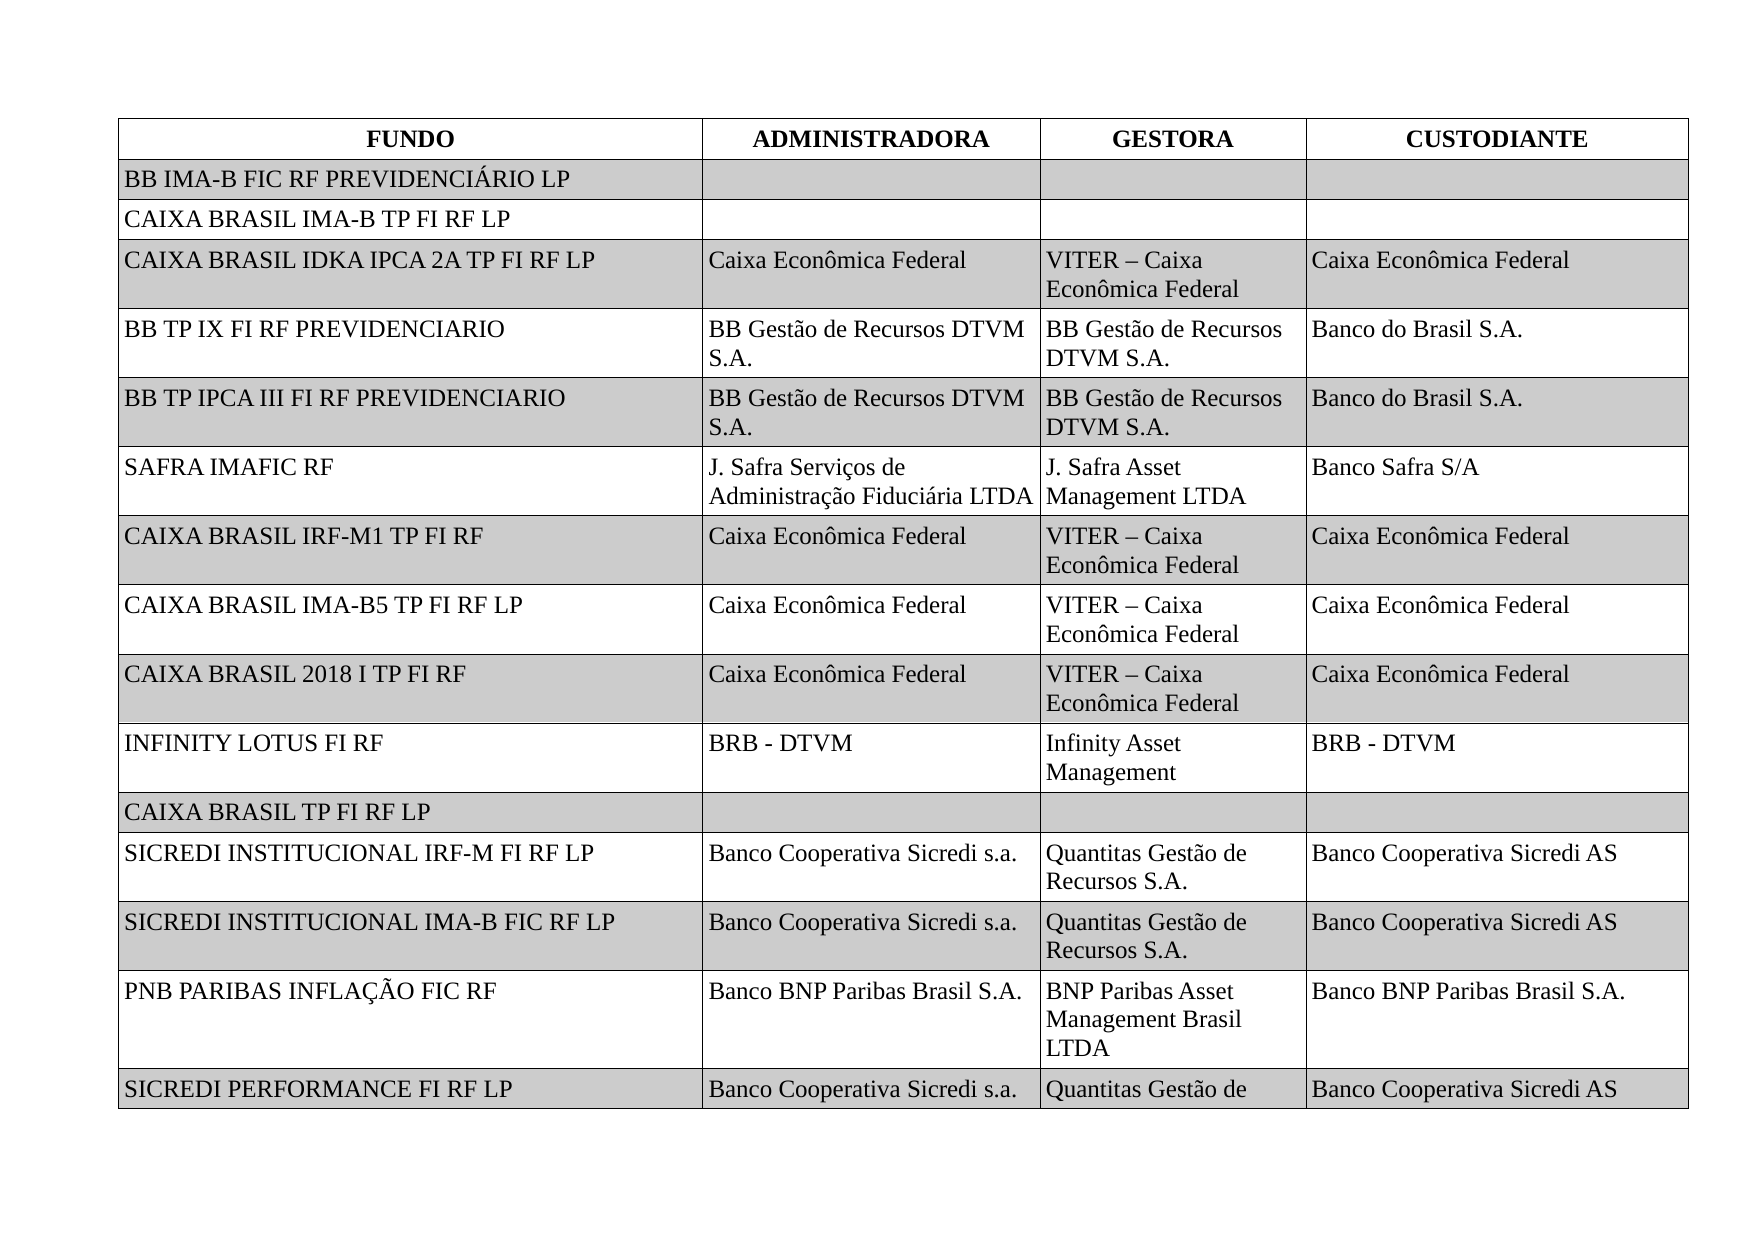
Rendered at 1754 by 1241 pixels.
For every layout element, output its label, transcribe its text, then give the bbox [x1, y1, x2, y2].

table_cell BB Gestão de Recursos DTVM S.A. [1041, 378, 1306, 446]
table_cell VITER – Caixa Econômica Federal [1041, 655, 1306, 722]
table_cell SAFRA IMAFIC RF [119, 447, 702, 515]
table_header CUSTODIANTE [1307, 119, 1688, 158]
table_cell BRB - DTVM [703, 724, 1040, 792]
table_cell BNP Paribas Asset Management Brasil LTDA [1041, 971, 1306, 1068]
table_cell CAIXA BRASIL IRF-M1 TP FI RF [119, 516, 702, 584]
table_cell Banco Cooperativa Sicredi AS [1307, 902, 1688, 970]
table_cell SICREDI PERFORMANCE FI RF LP [119, 1069, 702, 1108]
table_header GESTORA [1041, 119, 1306, 158]
table_cell [1307, 200, 1688, 239]
table_cell VITER – Caixa Econômica Federal [1041, 516, 1306, 584]
table_cell Infinity Asset Management [1041, 724, 1306, 792]
table_cell BB IMA-B FIC RF PREVIDENCIÁRIO LP [119, 160, 702, 199]
table_cell Banco Cooperativa Sicredi AS [1307, 1069, 1688, 1108]
table_cell SICREDI INSTITUCIONAL IMA-B FIC RF LP [119, 902, 702, 970]
table_cell Banco BNP Paribas Brasil S.A. [703, 971, 1040, 1068]
table_cell BB Gestão de Recursos DTVM S.A. [703, 309, 1040, 377]
table_cell Banco Cooperativa Sicredi s.a. [703, 1069, 1040, 1108]
table_cell SICREDI INSTITUCIONAL IRF-M FI RF LP [119, 833, 702, 901]
table_cell Banco Cooperativa Sicredi s.a. [703, 902, 1040, 970]
table_cell CAIXA BRASIL 2018 I TP FI RF [119, 655, 702, 722]
table_cell BB TP IX FI RF PREVIDENCIARIO [119, 309, 702, 377]
table_cell VITER – Caixa Econômica Federal [1041, 585, 1306, 653]
table_cell [703, 793, 1040, 832]
table_cell CAIXA BRASIL TP FI RF LP [119, 793, 702, 832]
table_header FUNDO [119, 119, 702, 158]
table_cell [703, 200, 1040, 239]
table_cell Banco Cooperativa Sicredi s.a. [703, 833, 1040, 901]
table_cell Banco BNP Paribas Brasil S.A. [1307, 971, 1688, 1068]
table_cell Quantitas Gestão de Recursos S.A. [1041, 833, 1306, 901]
table_cell Banco do Brasil S.A. [1307, 309, 1688, 377]
table_cell Caixa Econômica Federal [703, 655, 1040, 722]
table_cell CAIXA BRASIL IDKA IPCA 2A TP FI RF LP [119, 240, 702, 308]
table_cell Caixa Econômica Federal [703, 240, 1040, 308]
table_cell CAIXA BRASIL IMA-B5 TP FI RF LP [119, 585, 702, 653]
table_cell VITER – Caixa Econômica Federal [1041, 240, 1306, 308]
table_cell [703, 160, 1040, 199]
table_header ADMINISTRADORA [703, 119, 1040, 158]
table_cell BB Gestão de Recursos DTVM S.A. [703, 378, 1040, 446]
table_cell Caixa Econômica Federal [1307, 585, 1688, 653]
table_cell BB TP IPCA III FI RF PREVIDENCIARIO [119, 378, 702, 446]
table_cell BB Gestão de Recursos DTVM S.A. [1041, 309, 1306, 377]
table_cell [1041, 200, 1306, 239]
table_cell [1041, 160, 1306, 199]
table_cell Caixa Econômica Federal [1307, 516, 1688, 584]
table_cell [1307, 160, 1688, 199]
table_cell Quantitas Gestão de Recursos S.A. [1041, 902, 1306, 970]
table_cell Banco Safra S/A [1307, 447, 1688, 515]
table_cell Quantitas Gestão de [1041, 1069, 1306, 1108]
table_cell Caixa Econômica Federal [703, 516, 1040, 584]
table_cell [1041, 793, 1306, 832]
table_cell [1307, 793, 1688, 832]
table_cell J. Safra Serviços de Administração Fiduciária LTDA [703, 447, 1040, 515]
table_cell PNB PARIBAS INFLAÇÃO FIC RF [119, 971, 702, 1068]
table_cell Caixa Econômica Federal [1307, 240, 1688, 308]
table_cell Banco Cooperativa Sicredi AS [1307, 833, 1688, 901]
table_cell CAIXA BRASIL IMA-B TP FI RF LP [119, 200, 702, 239]
table_cell INFINITY LOTUS FI RF [119, 724, 702, 792]
table_cell J. Safra Asset Management LTDA [1041, 447, 1306, 515]
table_cell Caixa Econômica Federal [703, 585, 1040, 653]
table_cell BRB - DTVM [1307, 724, 1688, 792]
table_cell Caixa Econômica Federal [1307, 655, 1688, 722]
table_cell Banco do Brasil S.A. [1307, 378, 1688, 446]
